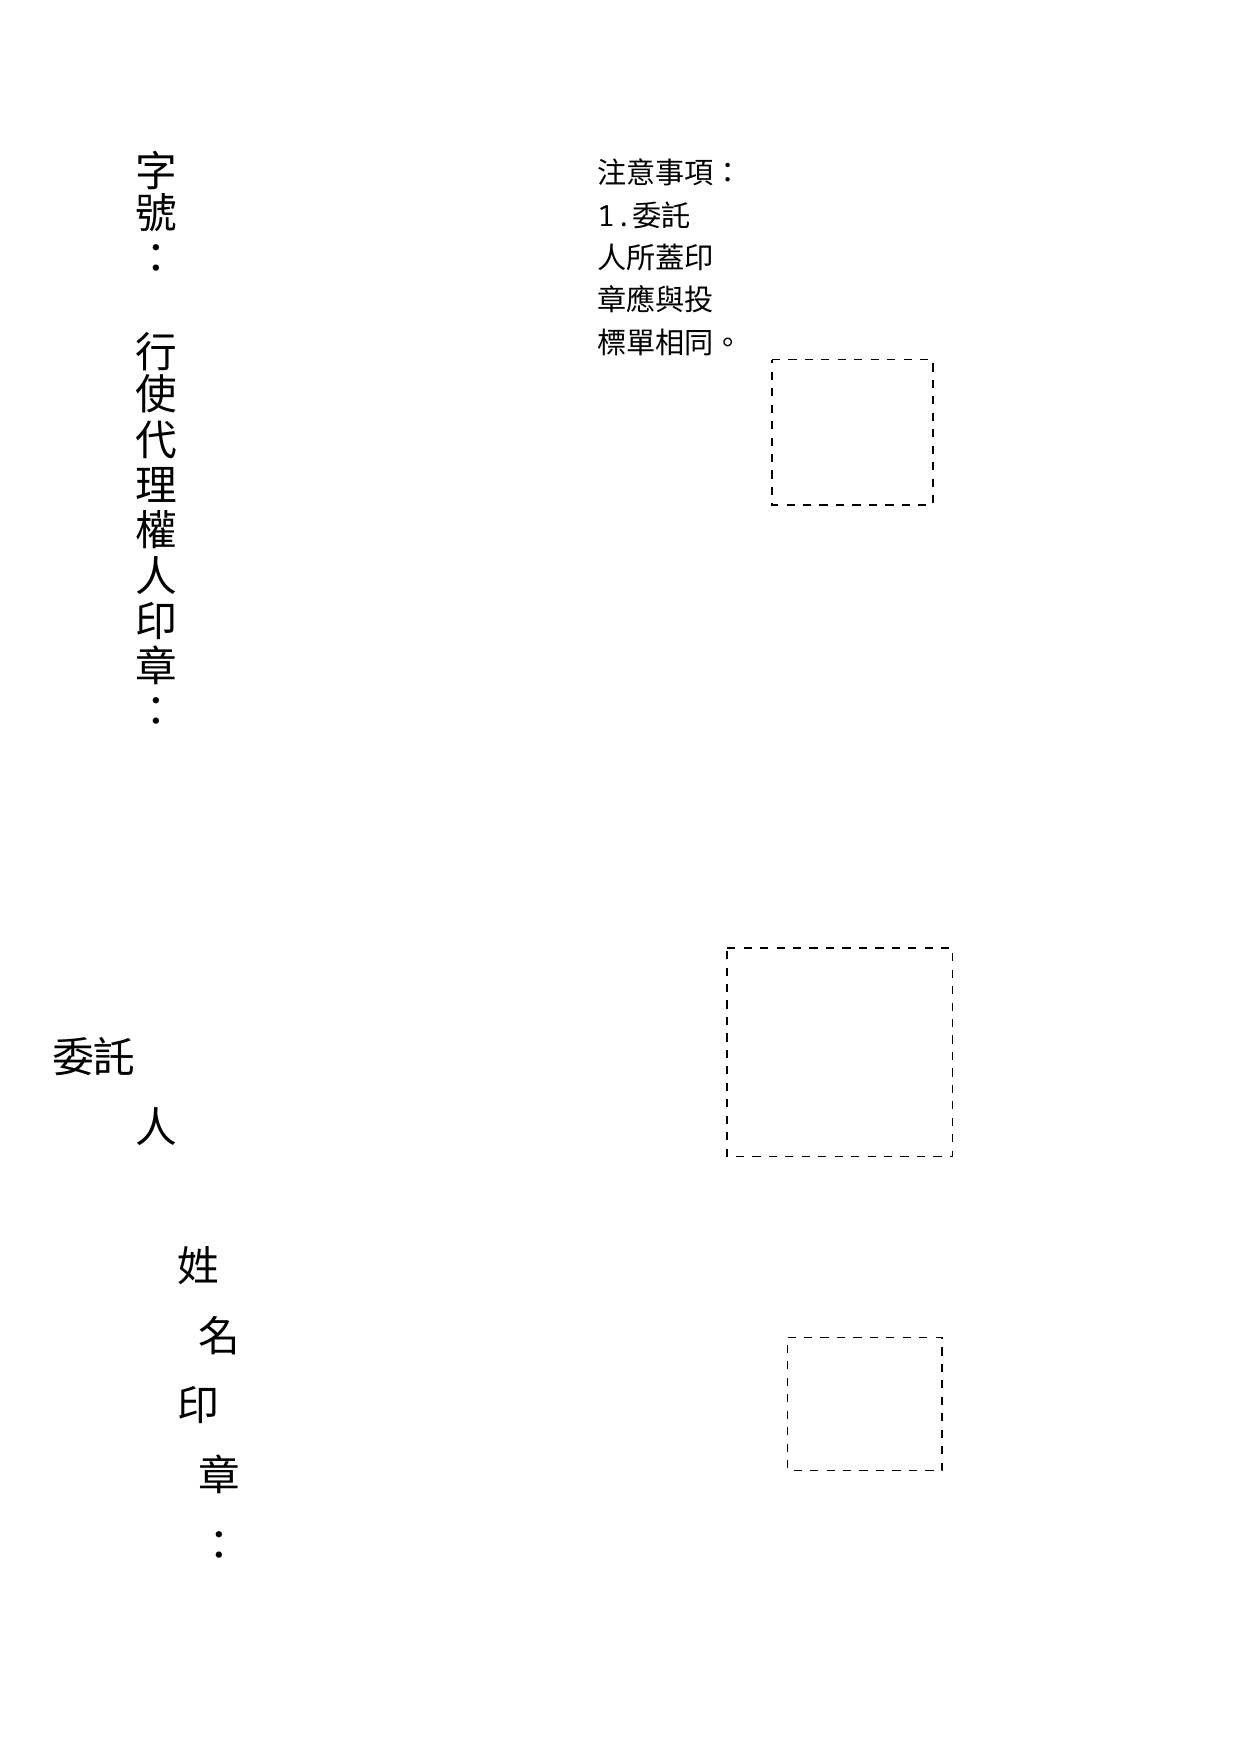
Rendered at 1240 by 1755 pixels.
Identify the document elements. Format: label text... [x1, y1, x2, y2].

text 注意事項：1.委託人所蓋印章應與投標單相同。 [597, 150, 716, 362]
